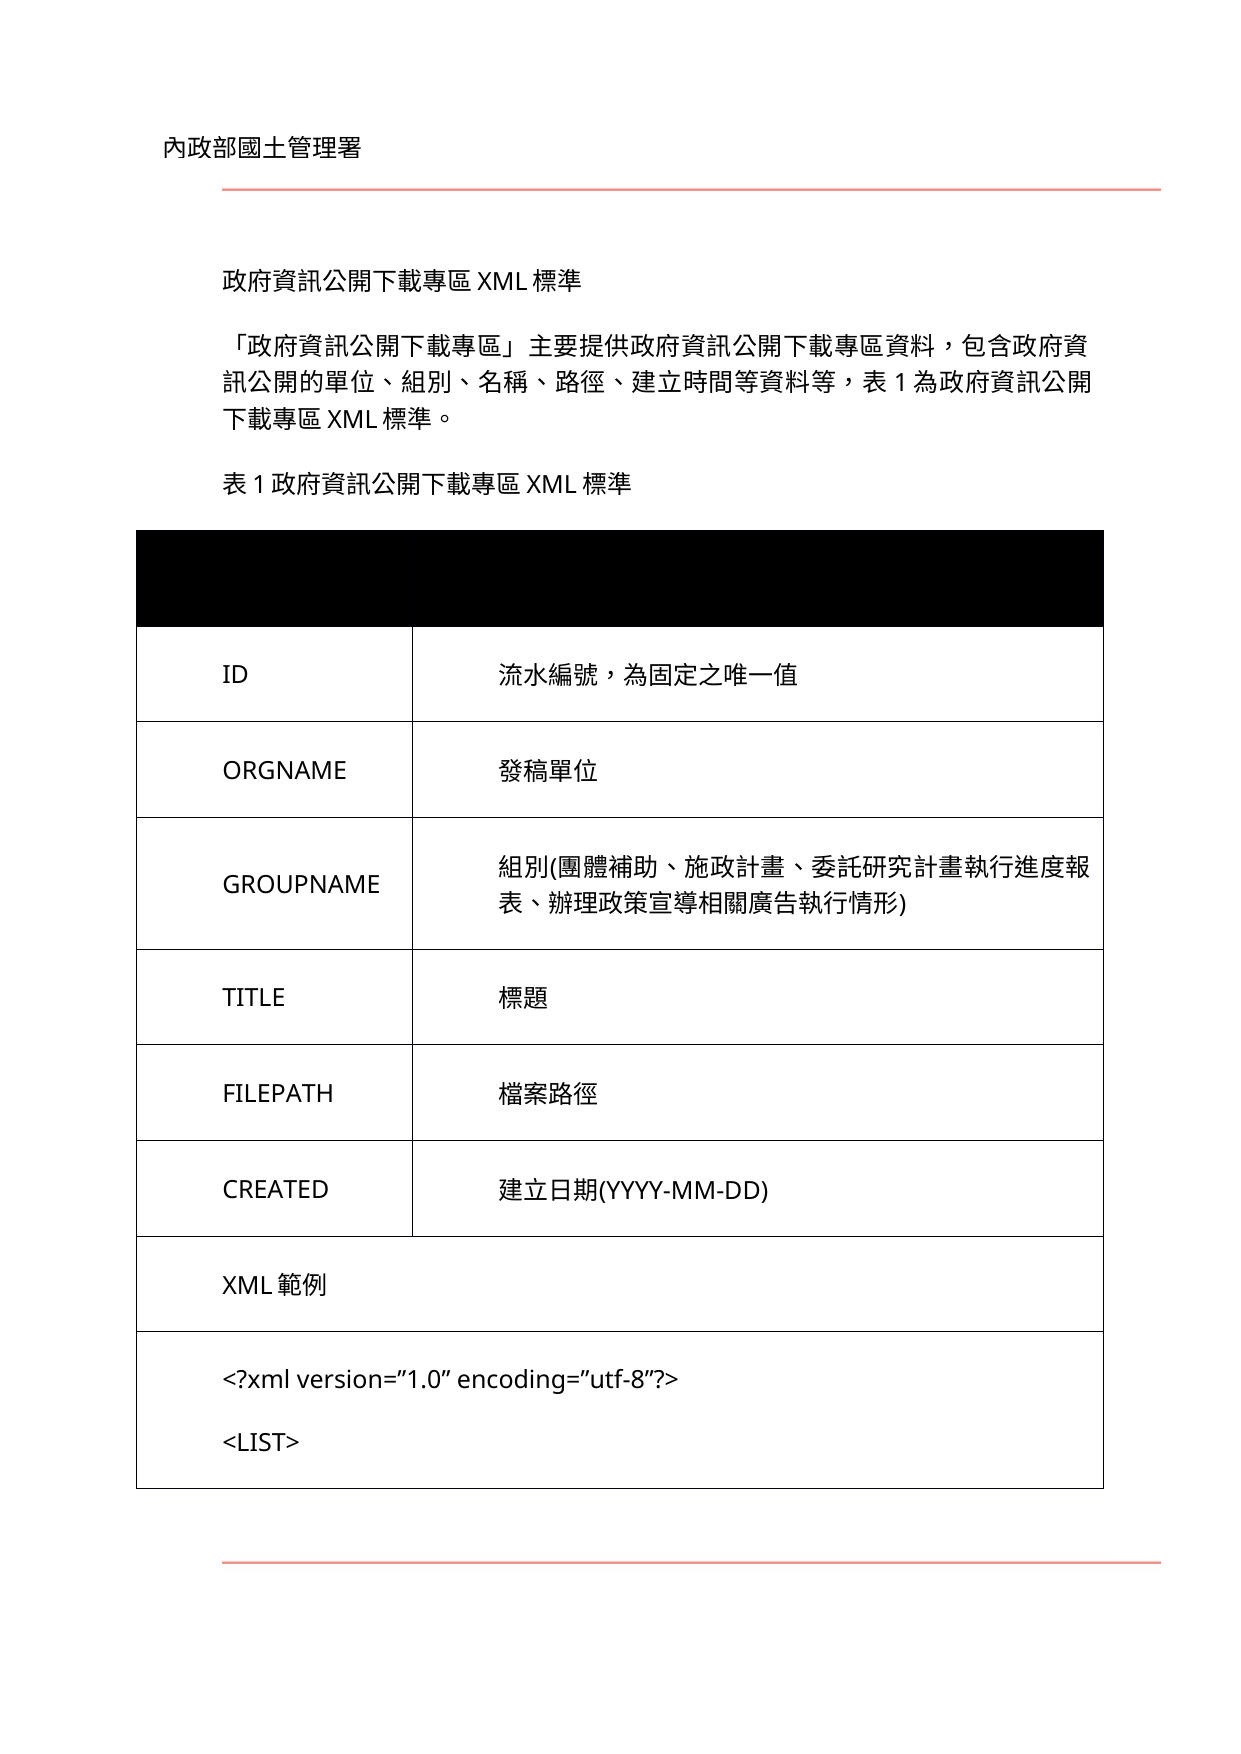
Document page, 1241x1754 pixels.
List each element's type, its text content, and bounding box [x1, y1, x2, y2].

text 政府資訊公開下載專區XML標準 [222, 261, 1092, 297]
table_cell ORGNAME [137, 722, 412, 817]
picture [222, 1553, 1162, 1572]
table_cell 建立日期(YYYY-MM-DD) [413, 1141, 1103, 1236]
text 表1政府資訊公開下載專區XML標準 [222, 464, 1092, 501]
table_cell FILEPATH [137, 1045, 412, 1140]
picture [222, 181, 1162, 199]
table_cell ID [137, 627, 412, 721]
table_header 說明 [413, 531, 1103, 626]
table_cell XML範例 [137, 1237, 1103, 1331]
table_cell CREATED [137, 1141, 412, 1236]
table_cell GROUPNAME [137, 818, 412, 949]
table_cell 發稿單位 [413, 722, 1103, 817]
table_cell 組別(團體補助、施政計畫、委託研究計畫執行進度報表、辦理政策宣導相關廣告執行情形) [413, 818, 1103, 949]
table_cell 檔案路徑 [413, 1045, 1103, 1140]
text 「政府資訊公開下載專區」主要提供政府資訊公開下載專區資料，包含政府資訊公開的單位、組別、名稱、路徑、建立時間等資料等，表1為政府資訊公開下載專區XML標準。 [222, 327, 1092, 435]
table_cell TITLE [137, 950, 412, 1044]
table_cell <?xml version=”1.0” encoding=”utf-8”?> <LIST> [137, 1332, 1103, 1488]
table_cell 流水編號，為固定之唯一值 [413, 627, 1103, 721]
table_header 欄位 [137, 531, 412, 626]
table_cell 標題 [413, 950, 1103, 1044]
